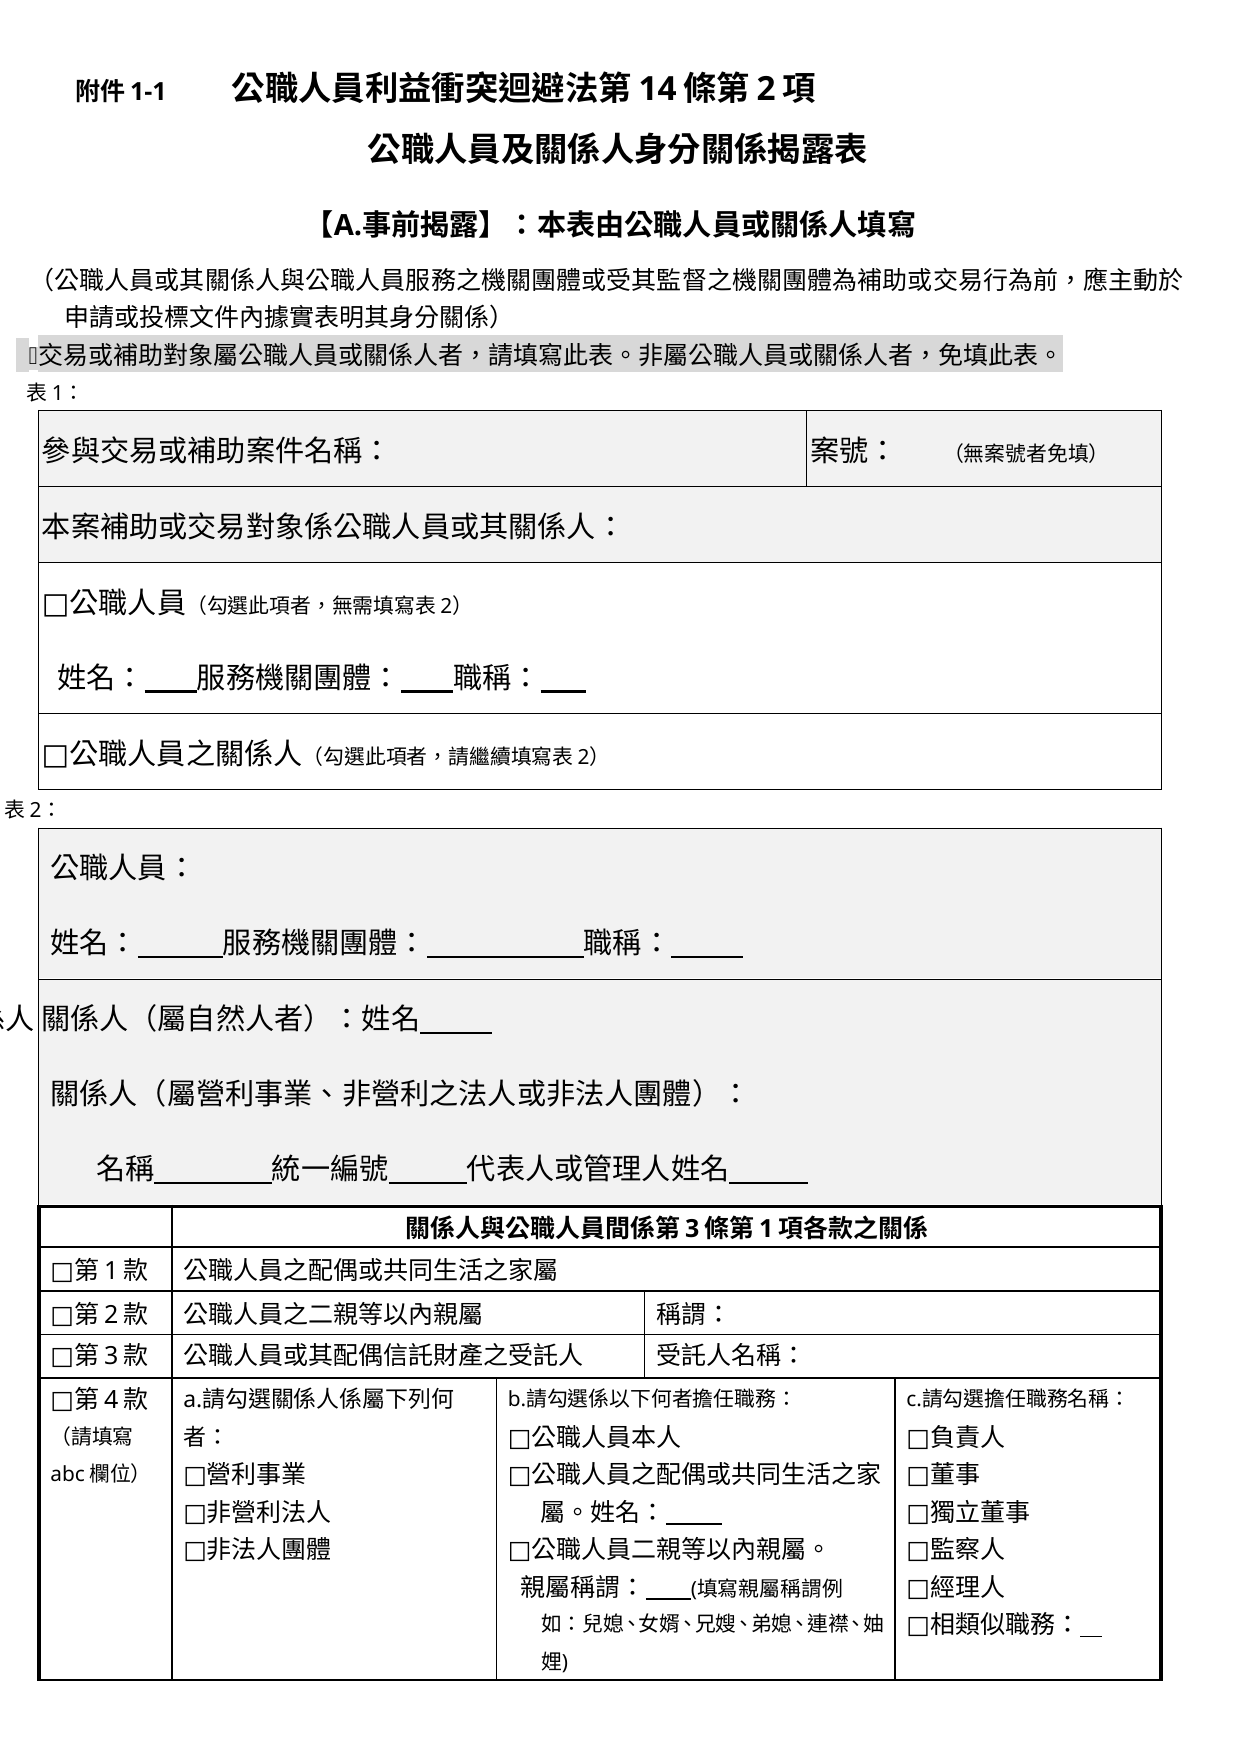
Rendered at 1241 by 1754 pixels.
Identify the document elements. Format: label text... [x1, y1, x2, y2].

text 表1： [16, 372, 1204, 410]
text 【A.事前揭露】：本表由公職人員或關係人填寫 [0, 185, 1240, 260]
table_cell □第3款 [41, 1335, 171, 1377]
table_cell □第2款 [41, 1292, 171, 1333]
table_header 案號： （無案號者免填） [807, 411, 1161, 486]
table_cell [41, 1208, 171, 1246]
table_cell 本案補助或交易對象係公職人員或其關係人： [39, 487, 1161, 562]
table_cell 稱謂： [645, 1292, 1159, 1333]
table_cell a.請勾選關係人係屬下列何者： □營利事業 □非營利法人 □非法人團體 [173, 1379, 496, 1679]
text （公職人員或其關係人與公職人員服務之機關團體或受其監督之機關團體為補助或交易行為前，應主動於申請或投標文件內據實表明其身分關係） [16, 260, 1184, 335]
table_cell 公職人員之二親等以內親屬 [173, 1292, 644, 1333]
table_header 公職人員： 姓名： 服務機關團體： 職稱： [39, 829, 1161, 978]
table_cell □第4款 （請填寫abc欄位） [41, 1379, 171, 1679]
table_cell c.請勾選擔任職務名稱： □負責人 □董事 □獨立董事 □監察人 □經理人 □相類似職務： [896, 1379, 1159, 1679]
table_cell 公職人員或其配偶信託財產之受託人 [173, 1335, 644, 1377]
table_cell 受託人名稱： [645, 1335, 1159, 1377]
table_cell 關係人與公職人員間係第3條第1項各款之關係 [173, 1208, 1159, 1246]
table_cell □第1款 [41, 1248, 171, 1290]
table_cell 關係人 關係人（屬自然人者）：姓名 關係人（屬營利事業、非營利之法人或非法人團體）： 名稱 統一編號 代表人或管理人姓名 [39, 980, 1161, 1204]
table_cell 公職人員之配偶或共同生活之家屬 [173, 1248, 1159, 1290]
table_cell □公職人員（勾選此項者，無需填寫表2） 姓名： 服務機關團體： 職稱： [39, 563, 1161, 713]
table_header 參與交易或補助案件名稱： [39, 411, 806, 486]
text 表2： [0, 790, 1125, 827]
table_cell b.請勾選係以下何者擔任職務： □公職人員本人 □公職人員之配偶或共同生活之家屬。姓名： □公職人員二親等以內親屬。 親屬稱謂： (填寫親屬稱謂例如：兒媳、女婿、兄嫂、弟媳、連襟、妯娌) [497, 1379, 894, 1679]
table_cell □公職人員之關係人（勾選此項者，請繼續填寫表2） [39, 714, 1161, 789]
text 交易或補助對象屬公職人員或關係人者，請填寫此表。非屬公職人員或關係人者，免填此表。 [16, 335, 1184, 372]
text 附件1-1 公職人員利益衝突迴避法第14條第2項 [75, 61, 1125, 110]
text 公職人員及關係人身分關係揭露表 [0, 110, 1240, 185]
